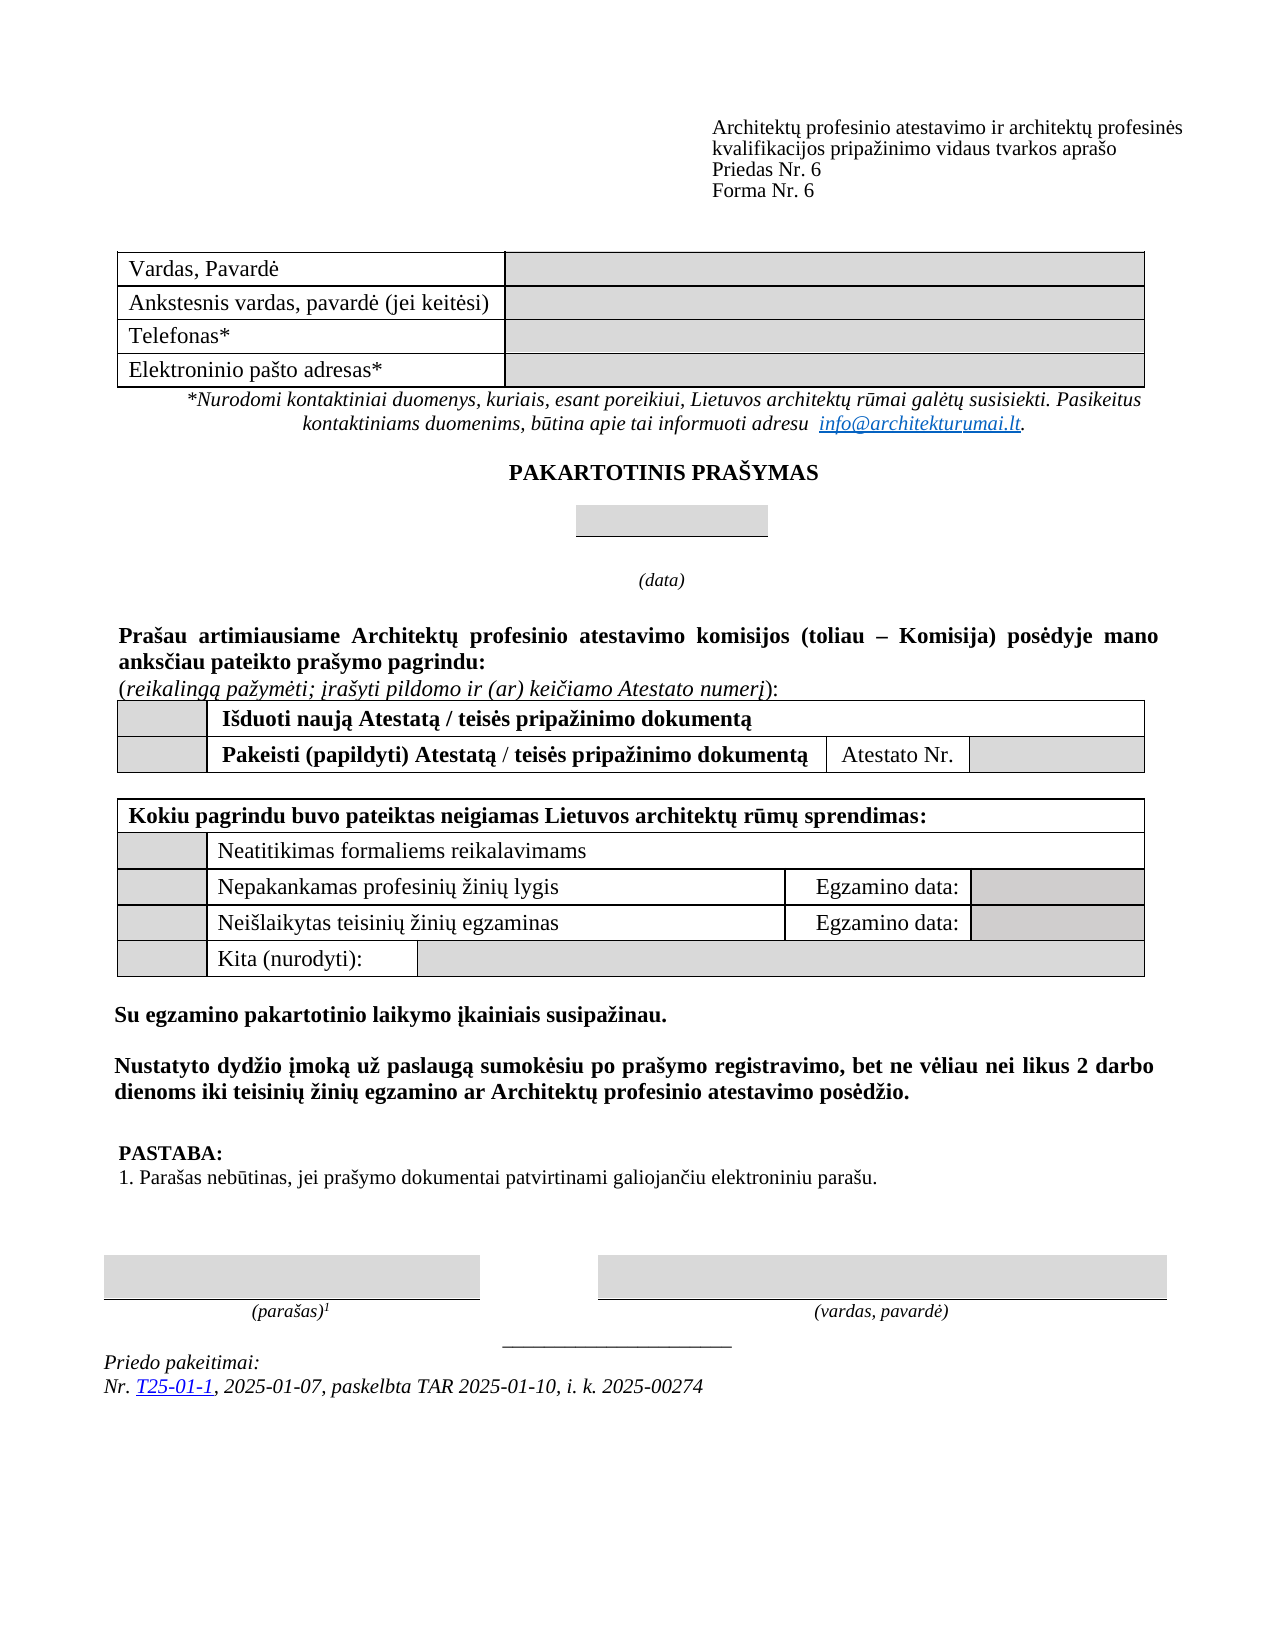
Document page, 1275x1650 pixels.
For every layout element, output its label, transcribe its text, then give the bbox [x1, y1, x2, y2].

table_header [506, 253, 1144, 285]
table_cell Nepakankamas profesinių žinių lygis [208, 870, 784, 904]
table_cell [506, 287, 1144, 319]
table_cell [118, 941, 206, 976]
table_cell Ankstesnis vardas, pavardė (jei keitėsi) [118, 287, 504, 319]
text kvalifikacijos pripažinimo vidaus tvarkos aprašo [103, 139, 1227, 160]
table_cell [506, 320, 1144, 352]
text PASTABA: [118, 1141, 1200, 1165]
table_cell [970, 737, 1144, 772]
table_cell Atestato Nr. [827, 737, 969, 772]
text Su egzamino pakartotinio laikymo įkainiais susipažinau. [114, 1001, 1227, 1027]
text 1. Parašas nebūtinas, jei prašymo dokumentai patvirtinami galiojančiu elektroniniu parašu. [118, 1165, 1200, 1189]
table_header [118, 701, 206, 736]
table_cell [506, 354, 1144, 386]
table_cell Egzamino data: [786, 870, 970, 904]
table_header Vardas, Pavardė [118, 253, 504, 285]
text dienoms iki teisinių žinių egzamino ar Architektų profesinio atestavimo posėdžio. [114, 1078, 1227, 1103]
table_header [576, 505, 768, 536]
text Nr. T25-01-1, 2025-01-07, paskelbta TAR 2025-01-10, i. k. 2025-00274 [103, 1374, 1227, 1398]
table_header Kokiu pagrindu buvo pateiktas neigiamas Lietuvos architektų rūmų sprendimas: [118, 800, 1144, 832]
text ______________________ [103, 1326, 1227, 1350]
text (reikalingą pažymėti; įrašyti pildomo ir (ar) keičiamo Atestato numerį): [118, 675, 1227, 700]
table_cell Kita (nurodyti): [208, 941, 417, 976]
table_cell [118, 833, 206, 868]
table_header [480, 1255, 598, 1298]
table_cell [418, 941, 1144, 976]
table_cell Neišlaikytas teisinių žinių egzaminas [208, 906, 784, 940]
text Nustatyto dydžio įmoką už paslaugą sumokėsiu po prašymo registravimo, bet ne vėliau nei likus 2 darbo [114, 1052, 1227, 1078]
text Priedo pakeitimai: [103, 1350, 1227, 1374]
table_cell Telefonas* [118, 320, 504, 352]
text *Nurodomi kontaktiniai duomenys, kuriais, esant poreikiui, Lietuvos architektų rūmai galėtų susisiekti. Pasikeitus [154, 388, 1175, 411]
table_cell (parašas)1 [104, 1300, 480, 1326]
text Prašau artimiausiame Architektų profesinio atestavimo komisijos (toliau – Komisija) posėdyje mano anksčiau pateikto prašymo pagrindu: [118, 622, 1220, 675]
table_cell (vardas, pavardė) [598, 1300, 1167, 1326]
table_cell [118, 870, 206, 904]
table_cell Elektroninio pašto adresas* [118, 354, 504, 386]
table_cell [118, 737, 206, 772]
text PAKARTOTINIS PRAŠYMAS [103, 459, 1230, 484]
table_cell [972, 870, 1144, 904]
table_cell Egzamino data: [786, 906, 970, 940]
table_cell Pakeisti (papildyti) Atestatą / teisės pripažinimo dokumentą [208, 737, 826, 772]
text Forma Nr. 6 [103, 181, 1227, 201]
text Priedas Nr. 6 [103, 160, 1227, 181]
table_cell [118, 906, 206, 940]
text kontaktiniams duomenims, būtina apie tai informuoti adresu info@architekturumai.lt. [271, 411, 1059, 433]
text Architektų profesinio atestavimo ir architektų profesinės [103, 118, 1227, 139]
table_header [598, 1255, 1167, 1298]
table_cell Neatitikimas formaliems reikalavimams [208, 833, 1144, 868]
table_cell [480, 1299, 598, 1326]
table_header Išduoti naują Atestatą / teisės pripažinimo dokumentą [208, 701, 1144, 736]
table_cell [972, 906, 1144, 940]
text (data) [103, 566, 1222, 591]
table_header [104, 1255, 480, 1298]
